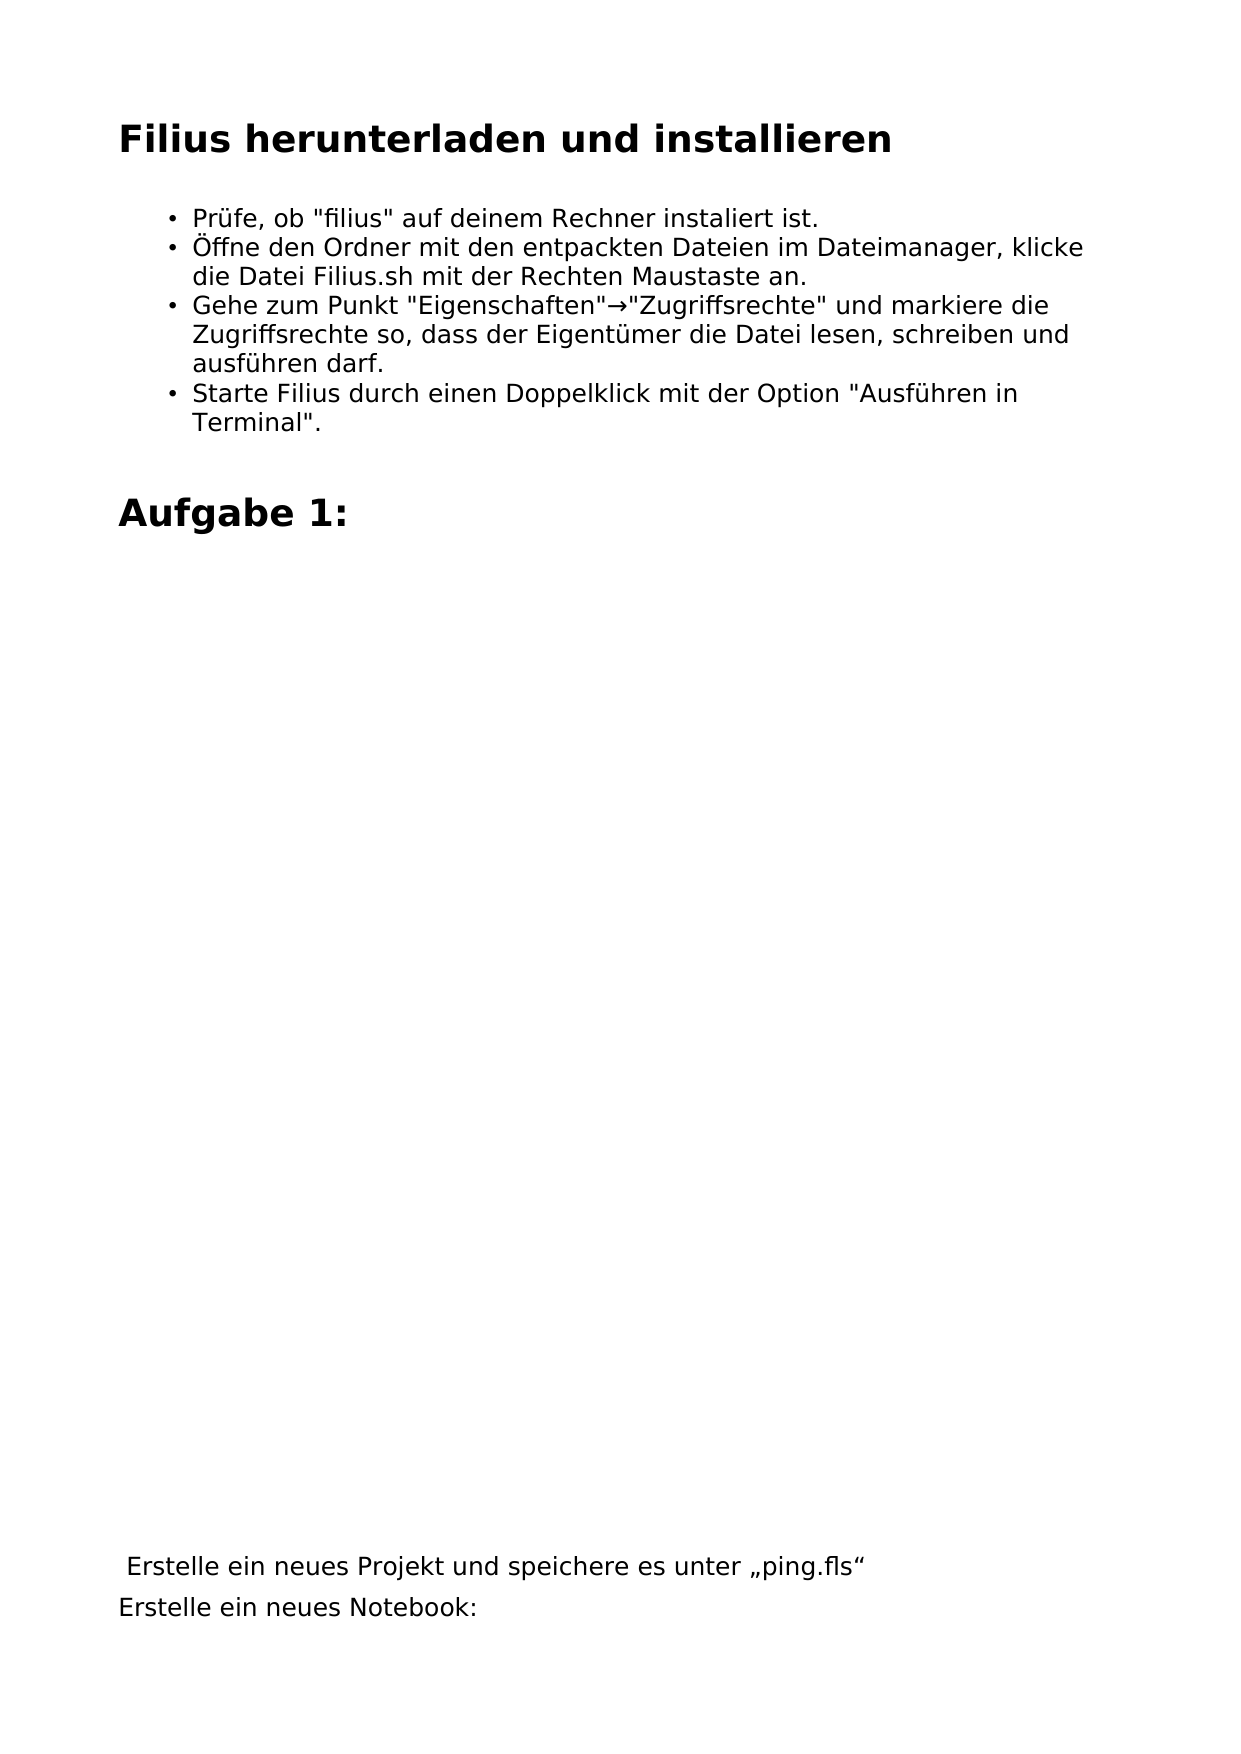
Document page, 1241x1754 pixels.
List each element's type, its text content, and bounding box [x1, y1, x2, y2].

subtitle Aufgabe 1: [118, 492, 1122, 535]
list Gehe zum Punkt "Eigenschaften"→"Zugriffsrechte" und markiere die Zugriffsrechte so, dass der Eigentümer die Datei lesen, schreiben und ausführen darf. [177, 291, 1122, 379]
list Starte Filius durch einen Doppelklick mit der Option "Ausführen in Terminal". [177, 379, 1122, 437]
text Erstelle ein neues Projekt und speichere es unter „ping.fls“ [118, 548, 1122, 1581]
list Öffne den Ordner mit den entpackten Dateien im Dateimanager, klicke die Datei Filius.sh mit der Rechten Maustaste an. [177, 233, 1122, 291]
subtitle Filius herunterladen und installieren [118, 118, 1122, 162]
text Erstelle ein neues Notebook: [118, 1593, 1122, 1622]
list Prüfe, ob "filius" auf deinem Rechner instaliert ist. [177, 204, 1122, 233]
